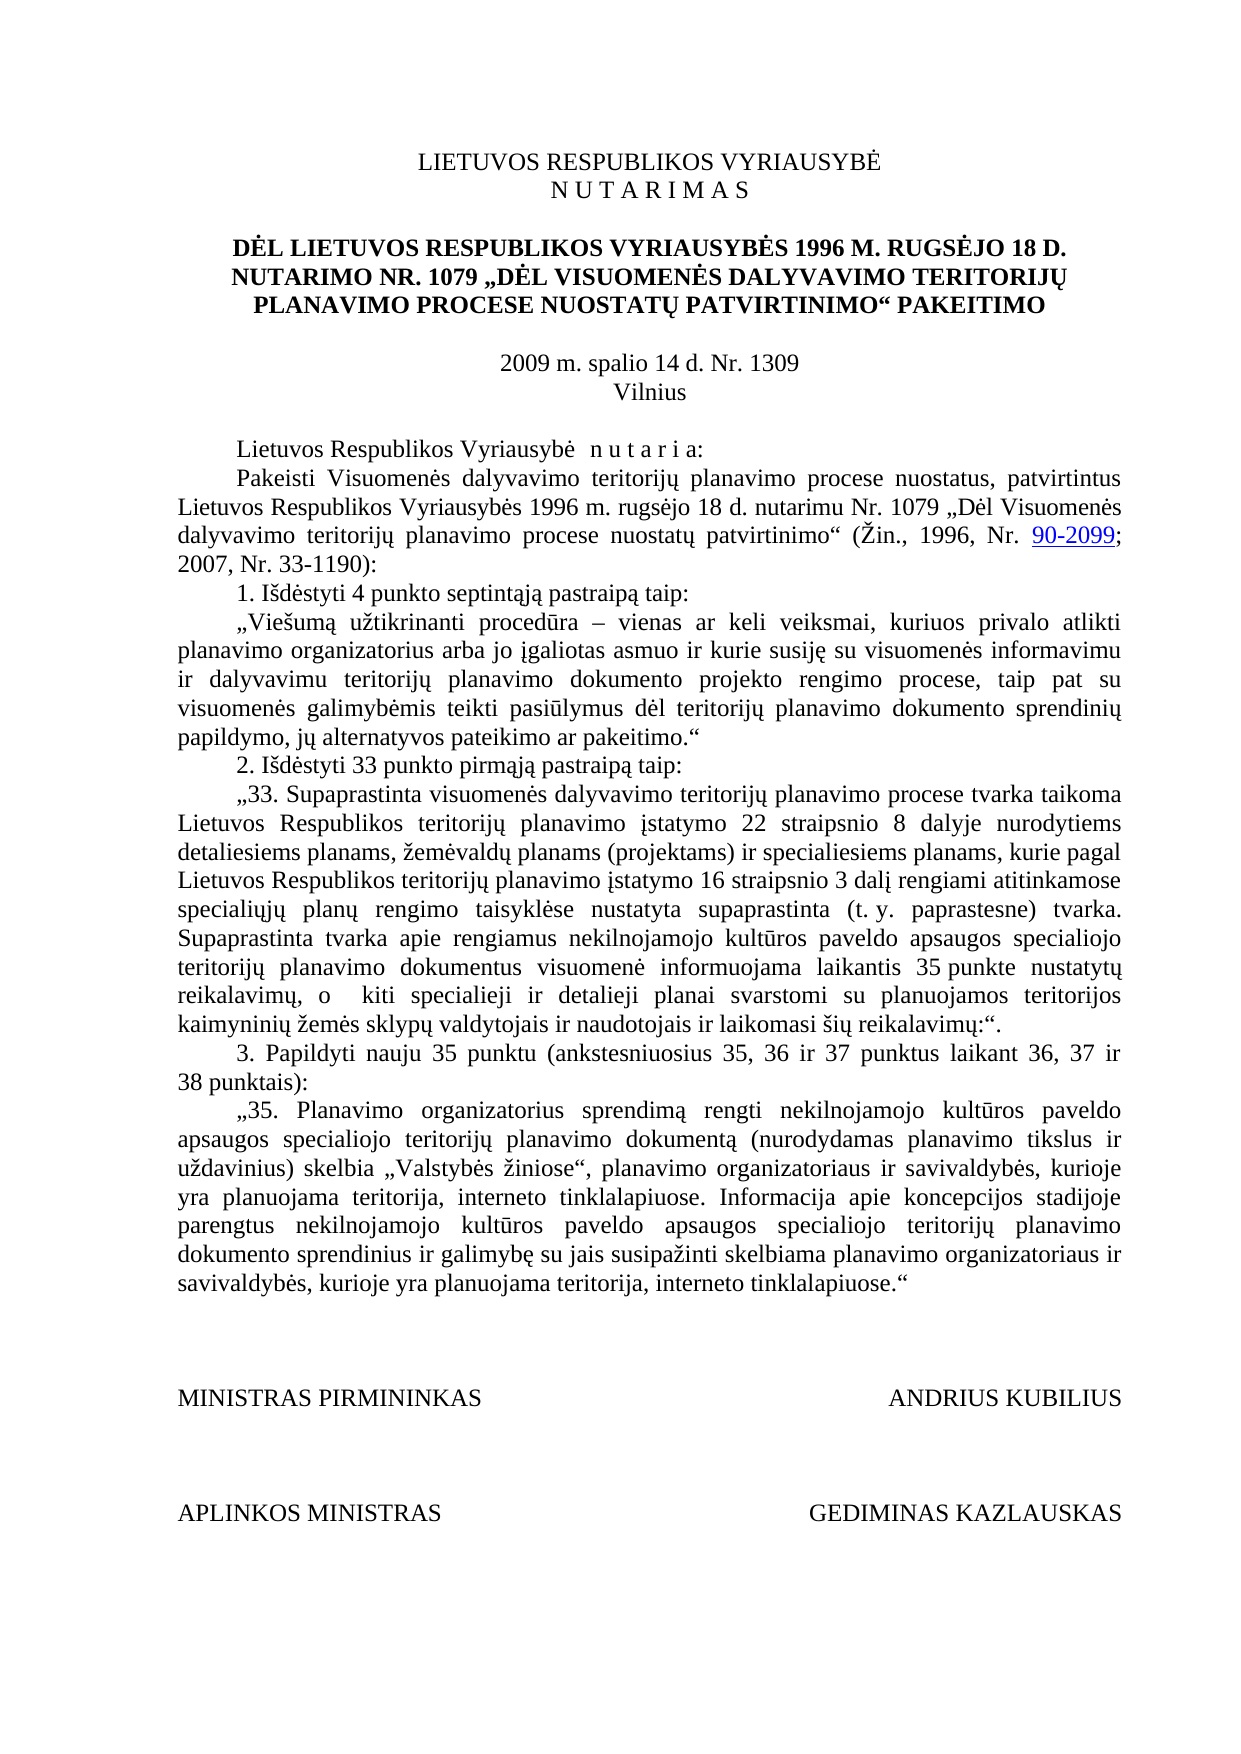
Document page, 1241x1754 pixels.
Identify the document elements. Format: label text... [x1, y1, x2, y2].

text Pakeisti Visuomenės dalyvavimo teritorijų planavimo procese nuostatus, patvirtintus Lietuvos Respublikos Vyriausybės 1996 m. rugsėjo 18 d. nutarimu Nr. 1079 „Dėl Visuomenės dalyvavimo teritorijų planavimo procese nuostatų patvirtinimo“ (Žin., 1996, Nr. 90-2099; 2007, Nr. 33-1190): [177, 463, 1122, 578]
text 1. Išdėstyti 4 punkto septintąją pastraipą taip: [177, 578, 1122, 607]
text Lietuvos Respublikos Vyriausybė nutaria: [177, 434, 1122, 463]
text MINISTRAS PIRMININKAS ANDRIUS KUBILIUS [177, 1383, 1122, 1412]
text APLINKOS MINISTRAS GEDIMINAS KAZLAUSKAS [177, 1498, 1122, 1527]
text 2. Išdėstyti 33 punkto pirmąją pastraipą taip: [177, 751, 1122, 779]
text „33. Supaprastinta visuomenės dalyvavimo teritorijų planavimo procese tvarka taikoma Lietuvos Respublikos teritorijų planavimo įstatymo 22 straipsnio 8 dalyje nurodytiems detaliesiems planams, žemėvaldų planams (projektams) ir specialiesiems planams, kurie pagal Lietuvos Respublikos teritorijų planavimo įstatymo 16 straipsnio 3 dalį rengiami atitinkamose specialiųjų planų rengimo taisyklėse nustatyta supaprastinta (t. y. paprastesne) tvarka. Supaprastinta tvarka apie rengiamus nekilnojamojo kultūros paveldo apsaugos specialiojo teritorijų planavimo dokumentus visuomenė informuojama laikantis 35 punkte nustatytų reikalavimų, o kiti specialieji ir detalieji planai svarstomi su planuojamos teritorijos kaimyninių žemės sklypų valdytojais ir naudotojais ir laikomasi šių reikalavimų:“. [177, 779, 1122, 1038]
text Lietuvos Respublikos Vyriausybė [177, 147, 1122, 176]
text NUTARIMAS [177, 176, 1122, 204]
text Vilnius [177, 377, 1122, 406]
text 2009 m. spalio 14 d. Nr. 1309 [177, 348, 1122, 377]
text „35. Planavimo organizatorius sprendimą rengti nekilnojamojo kultūros paveldo apsaugos specialiojo teritorijų planavimo dokumentą (nurodydamas planavimo tikslus ir uždavinius) skelbia „Valstybės žiniose“, planavimo organizatoriaus ir savivaldybės, kurioje yra planuojama teritorija, interneto tinklalapiuose. Informacija apie koncepcijos stadijoje parengtus nekilnojamojo kultūros paveldo apsaugos specialiojo teritorijų planavimo dokumento sprendinius ir galimybę su jais susipažinti skelbiama planavimo organizatoriaus ir savivaldybės, kurioje yra planuojama teritorija, interneto tinklalapiuose.“ [177, 1096, 1122, 1297]
text „Viešumą užtikrinanti procedūra – vienas ar keli veiksmai, kuriuos privalo atlikti planavimo organizatorius arba jo įgaliotas asmuo ir kurie susiję su visuomenės informavimu ir dalyvavimu teritorijų planavimo dokumento projekto rengimo procese, taip pat su visuomenės galimybėmis teikti pasiūlymus dėl teritorijų planavimo dokumento sprendinių papildymo, jų alternatyvos pateikimo ar pakeitimo.“ [177, 607, 1122, 751]
text 3. Papildyti nauju 35 punktu (ankstesniuosius 35, 36 ir 37 punktus laikant 36, 37 ir 38 punktais): [177, 1038, 1122, 1096]
text DĖL LIETUVOS RESPUBLIKOS VYRIAUSYBĖS 1996 M. RUGSĖJO 18 D. NUTARIMO NR. 1079 „DĖL VISUOMENĖS DALYVAVIMO TERITORIJŲ PLANAVIMO PROCESE NUOSTATŲ PATVIRTINIMO“ PAKEITIMO [177, 233, 1122, 319]
